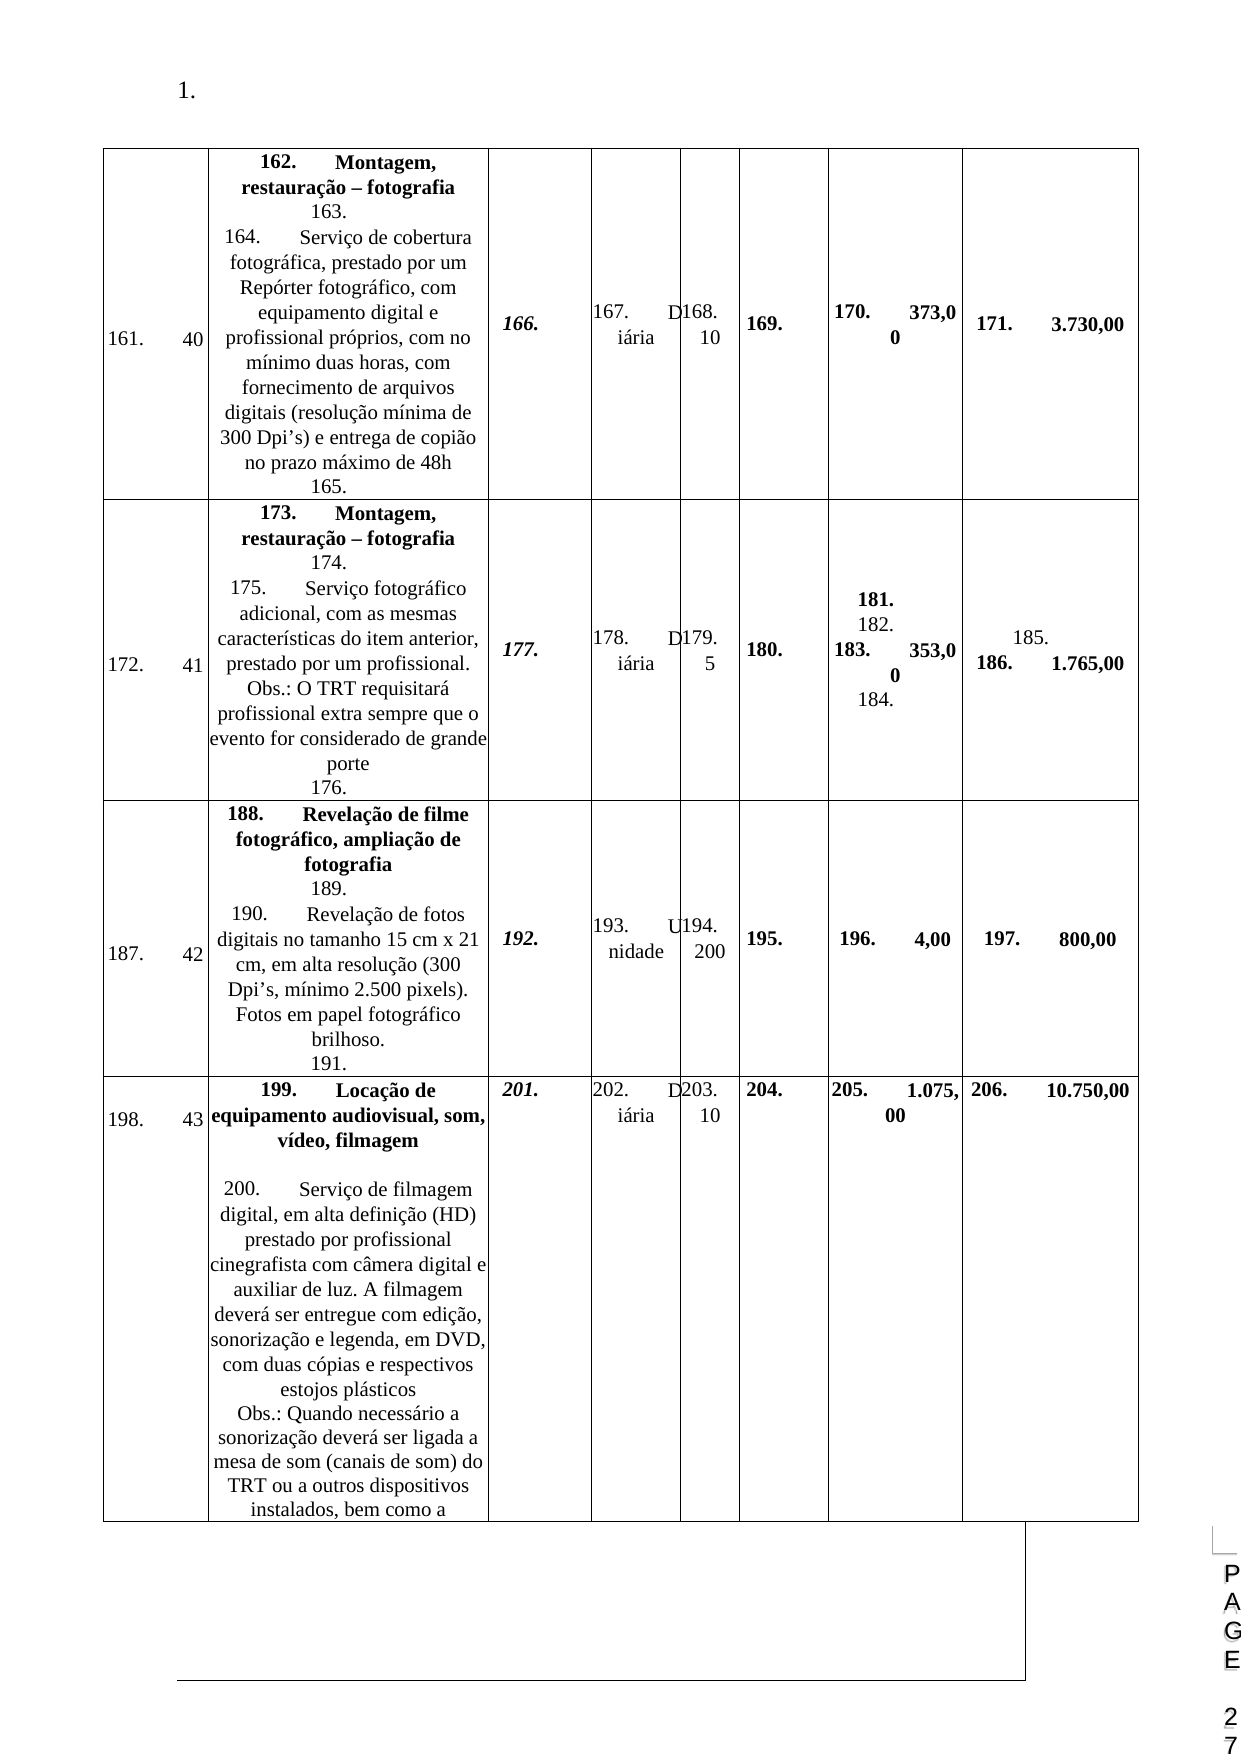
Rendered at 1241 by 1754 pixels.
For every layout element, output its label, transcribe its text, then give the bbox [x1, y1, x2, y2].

table_cell [740, 149, 828, 499]
table_cell Locação de equipamento audiovisual, som, vídeo, filmagem Serviço de filmagem digital, em alta definição (HD) prestado por profissional cinegrafista com câmera digital e auxiliar de luz. A filmagem deverá ser entregue com edição, sonorização e legenda, em DVD, com duas cópias e respectivos estojos plásticos Obs.: Quando necessário a sonorização deverá ser ligada a mesa de som (canais de som) do TRT ou a outros dispositivos instalados, bem como a [209, 1077, 488, 1521]
table_cell [740, 801, 828, 1076]
table_cell 800,00 [963, 801, 1138, 1076]
table_cell Revelação de filme fotográfico, ampliação de fotografia Revelação de fotos digitais no tamanho 15 cm x 21 cm, em alta resolução (300 Dpi’s, mínimo 2.500 pixels). Fotos em papel fotográfico brilhoso. [209, 801, 488, 1076]
table_cell Diária [592, 149, 680, 499]
table_cell 5 [681, 500, 739, 800]
table_cell 1.075,00 [829, 1077, 962, 1521]
table_cell 42 [104, 801, 208, 1076]
table_cell 353,00 [829, 500, 962, 800]
table_cell 4,00 [829, 801, 962, 1076]
table_cell 373,00 [829, 149, 962, 499]
table_cell [489, 149, 591, 499]
table_cell 200 [681, 801, 739, 1076]
table_cell [489, 1077, 591, 1521]
table_cell 43 [104, 1077, 208, 1521]
table_cell Diária [592, 500, 680, 800]
table_cell Unidade [592, 801, 680, 1076]
table_cell [740, 1077, 828, 1521]
table_cell 10 [681, 1077, 739, 1521]
table_cell [489, 801, 591, 1076]
table_cell Diária [592, 1077, 680, 1521]
table_cell 41 [104, 500, 208, 800]
table_cell 10 [681, 149, 739, 499]
table_cell 3.730,00 [963, 149, 1138, 499]
table_cell Montagem, restauração – fotografia Serviço de cobertura fotográfica, prestado por um Repórter fotográfico, com equipamento digital e profissional próprios, com no mínimo duas horas, com fornecimento de arquivos digitais (resolução mínima de 300 Dpi’s) e entrega de copião no prazo máximo de 48h [209, 149, 488, 499]
table_cell 1.765,00 [963, 500, 1138, 800]
table_cell [489, 500, 591, 800]
table_cell Montagem, restauração – fotografia Serviço fotográfico adicional, com as mesmas características do item anterior, prestado por um profissional. Obs.: O TRT requisitará profissional extra sempre que o evento for considerado de grande porte [209, 500, 488, 800]
table_cell [740, 500, 828, 800]
table_cell 40 [104, 149, 208, 499]
table_cell 10.750,00 [963, 1077, 1138, 1521]
